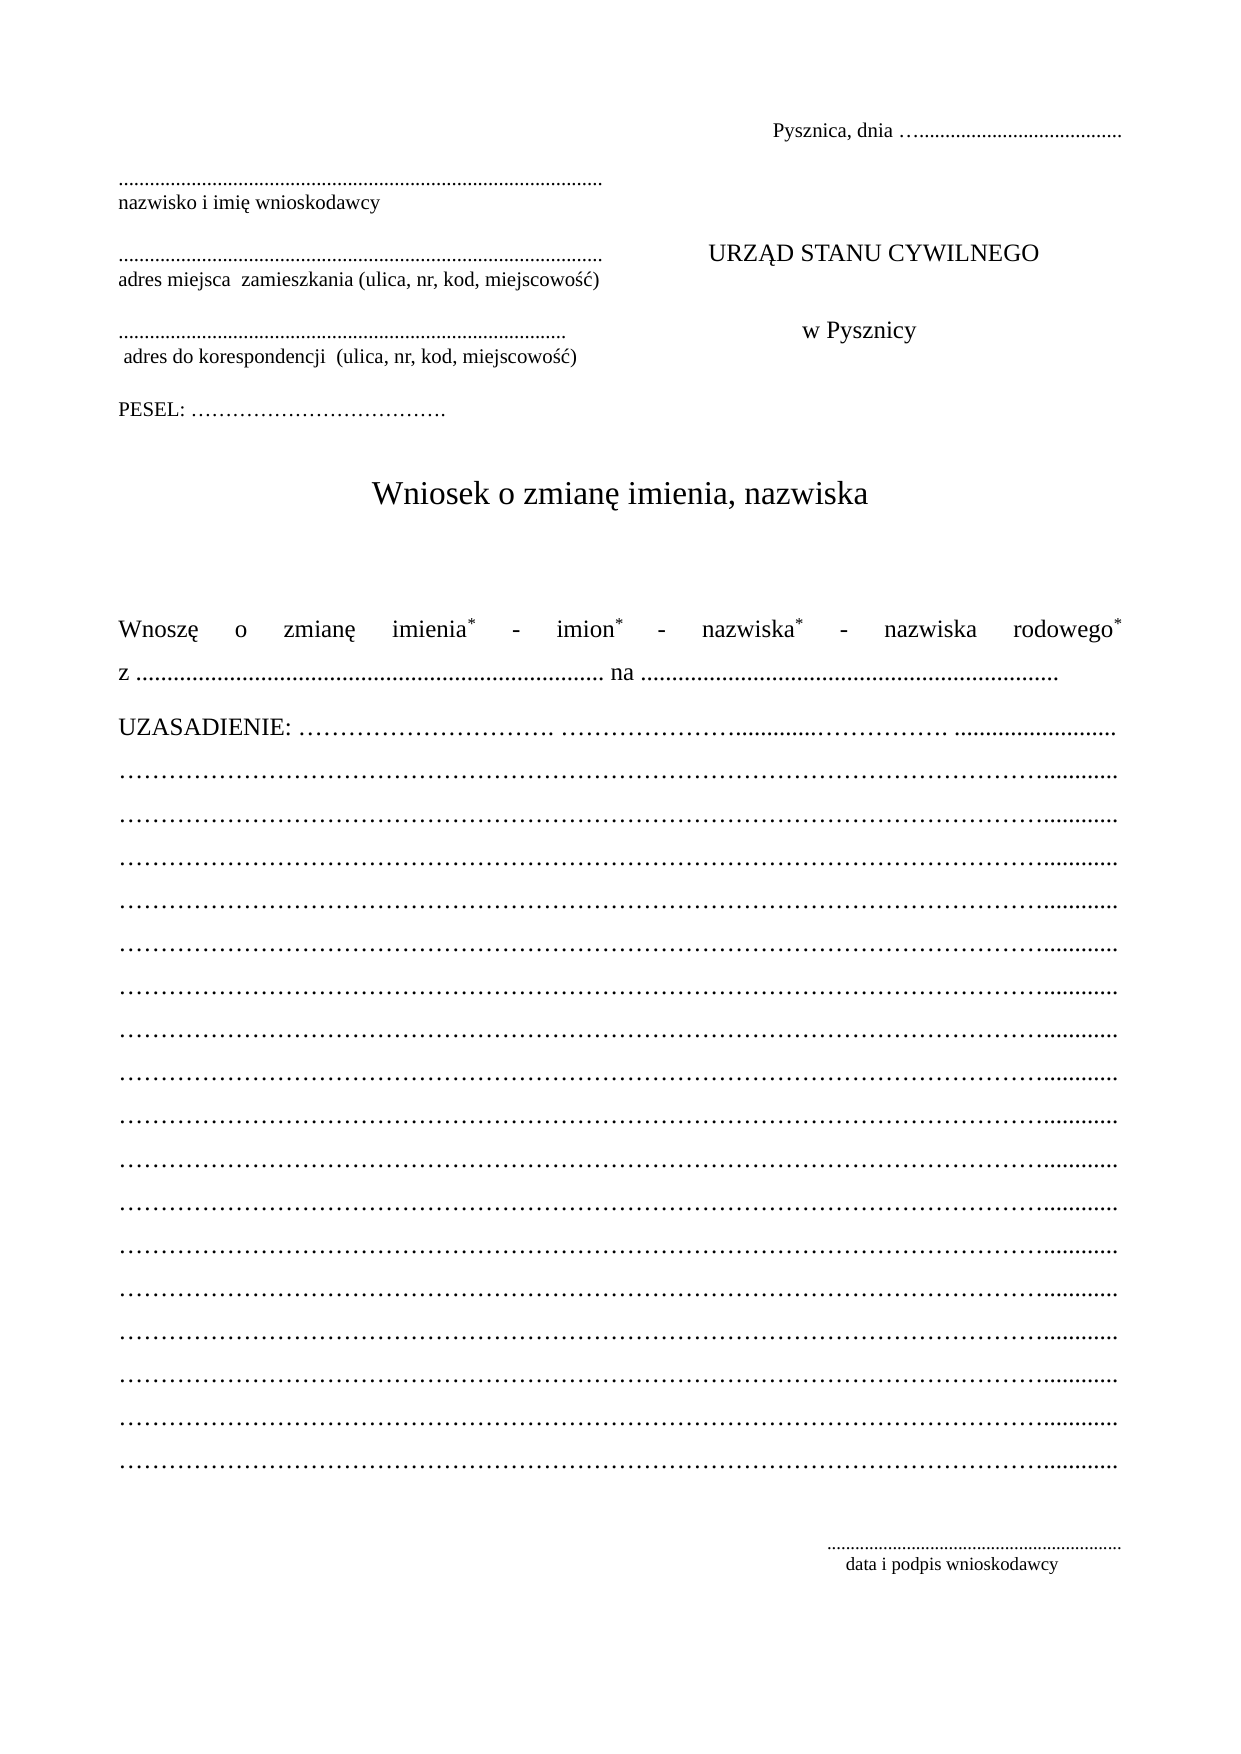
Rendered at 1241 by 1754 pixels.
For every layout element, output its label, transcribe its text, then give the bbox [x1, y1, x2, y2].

text data i podpis wnioskodawcy [708, 1553, 1122, 1575]
text …………………………………………………………………………………………………............ [118, 842, 1122, 871]
text adres do korespondencji (ulica, nr, kod, miejscowość) [118, 344, 1122, 368]
subtitle Wnoszę o zmianę imienia* - imion* - nazwiska* - nazwiska rodowego* z ........................................................................... na ................................................................... [118, 614, 1122, 686]
text ...................................................................................... w Pysznicy [118, 315, 1122, 344]
text …………………………………………………………………………………………………............ [118, 928, 1122, 957]
text UZASADIENIE: …………………………. ………………….............……………. .......................... [118, 712, 1122, 741]
text …………………………………………………………………………………………………............ [118, 1359, 1122, 1388]
text …………………………………………………………………………………………………............ [118, 1014, 1122, 1043]
text …………………………………………………………………………………………………............ [118, 1144, 1122, 1172]
text adres miejsca zamieszkania (ulica, nr, kod, miejscowość) [118, 267, 1122, 291]
text …………………………………………………………………………………………………............ [118, 1101, 1122, 1129]
text …………………………………………………………………………………………………............ [118, 1273, 1122, 1302]
text nazwisko i imię wnioskodawcy [118, 190, 1122, 214]
text …………………………………………………………………………………………………............ [118, 971, 1122, 1000]
text Pysznica, dnia …....................................... [118, 118, 1122, 142]
text ............................................................................................. [118, 166, 1122, 190]
text ............................................................................................. URZĄD STANU CYWILNEGO [118, 238, 1122, 267]
text …………………………………………………………………………………………………............ [118, 756, 1122, 784]
text …………………………………………………………………………………………………............ [118, 1230, 1122, 1259]
text …………………………………………………………………………………………………............ [118, 885, 1122, 914]
text …………………………………………………………………………………………………............ [118, 1316, 1122, 1345]
text ............................................................... [118, 1532, 1122, 1553]
text …………………………………………………………………………………………………............ [118, 1057, 1122, 1086]
text …………………………………………………………………………………………………............ [118, 1187, 1122, 1216]
text …………………………………………………………………………………………………............ [118, 799, 1122, 827]
text …………………………………………………………………………………………………............ [118, 1402, 1122, 1431]
text PESEL: ………………………………. [118, 397, 1122, 421]
text Wniosek o zmianę imienia, nazwiska [118, 474, 1122, 512]
text …………………………………………………………………………………………………............ [118, 1446, 1122, 1474]
